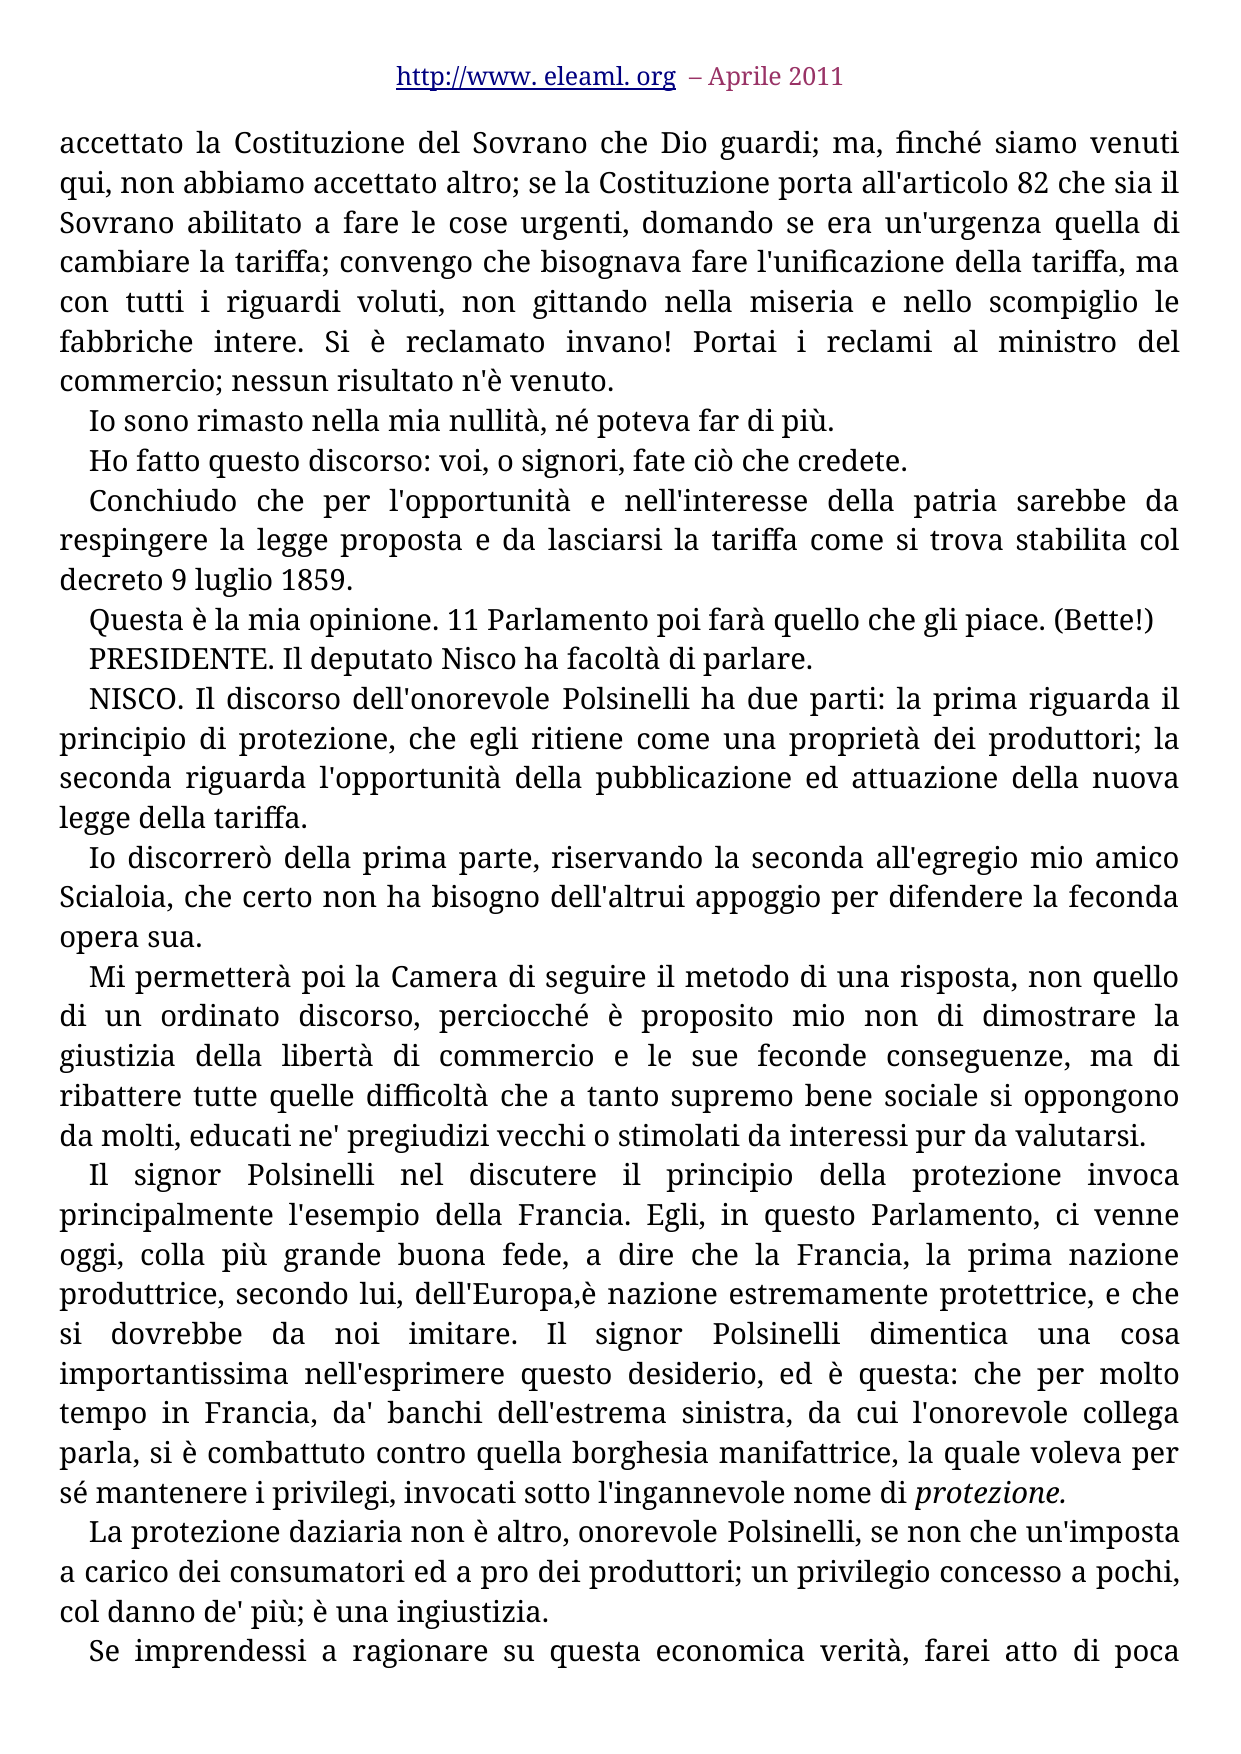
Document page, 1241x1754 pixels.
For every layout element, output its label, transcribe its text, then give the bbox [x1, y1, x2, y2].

text accettato la Costituzione del Sovrano che Dio guardi; ma, finché siamo venuti qui, non abbiamo accettato altro; se la Costituzione porta all'articolo 82 che sia il Sovrano abilitato a fare le cose urgenti, domando se era un'urgenza quella di cambiare la tariffa; convengo che bisognava fare l'unificazione della tariffa, ma con tutti i riguardi voluti, non gittando nella miseria e nello scompiglio le fabbriche intere. Si è reclamato invano! Portai i reclami al ministro del commercio; nessun risultato n'è venuto. [59, 123, 1181, 400]
text Questa è la mia opinione. 11 Parlamento poi farà quello che gli piace. (Bette!) [59, 599, 1181, 638]
text Se imprendessi a ragionare su questa economica verità, farei atto di poca [59, 1631, 1181, 1670]
text NISCO. Il discorso dell'onorevole Polsinelli ha due parti: la prima riguarda il principio di protezione, che egli ritiene come una proprietà dei produttori; la seconda riguarda l'opportunità della pubblicazione ed attuazione della nuova legge della tariffa. [59, 678, 1181, 837]
text Io sono rimasto nella mia nullità, né poteva far di più. [59, 400, 1181, 440]
text Io discorrerò della prima parte, riservando la seconda all'egregio mio amico Scialoia, che certo non ha bisogno dell'altrui appoggio per difendere la feconda opera sua. [59, 837, 1181, 956]
text Mi permetterà poi la Camera di seguire il metodo di una risposta, non quello di un ordinato discorso, perciocché è proposito mio non di dimostrare la giustizia della libertà di commercio e le sue feconde conseguenze, ma di ribattere tutte quelle difficoltà che a tanto supremo bene sociale si oppongono da molti, educati ne' pregiudizi vecchi o stimolati da interessi pur da valutarsi. [59, 956, 1181, 1154]
text PRESIDENTE. Il deputato Nisco ha facoltà di parlare. [59, 638, 1181, 678]
text Il signor Polsinelli nel discutere il principio della protezione invoca principalmente l'esempio della Francia. Egli, in questo Parlamento, ci venne oggi, colla più grande buona fede, a dire che la Francia, la prima nazione produttrice, secondo lui, dell'Europa,è nazione estremamente protettrice, e che si dovrebbe da noi imitare. Il signor Polsinelli dimentica una cosa importantissima nell'esprimere questo desiderio, ed è questa: che per molto tempo in Francia, da' banchi dell'estrema sinistra, da cui l'onorevole collega parla, si è combattuto contro quella borghesia manifattrice, la quale voleva per sé mantenere i privilegi, invocati sotto l'ingannevole nome di protezione. [59, 1154, 1181, 1512]
text La protezione daziaria non è altro, onorevole Polsinelli, se non che un'imposta a carico dei consumatori ed a pro dei produttori; un privilegio concesso a pochi, col danno de' più; è una ingiustizia. [59, 1512, 1181, 1631]
text Ho fatto questo discorso: voi, o signori, fate ciò che credete. [59, 440, 1181, 480]
text Conchiudo che per l'opportunità e nell'interesse della patria sarebbe da respingere la legge proposta e da lasciarsi la tariffa come si trova stabilita col decreto 9 luglio 1859. [59, 480, 1181, 599]
